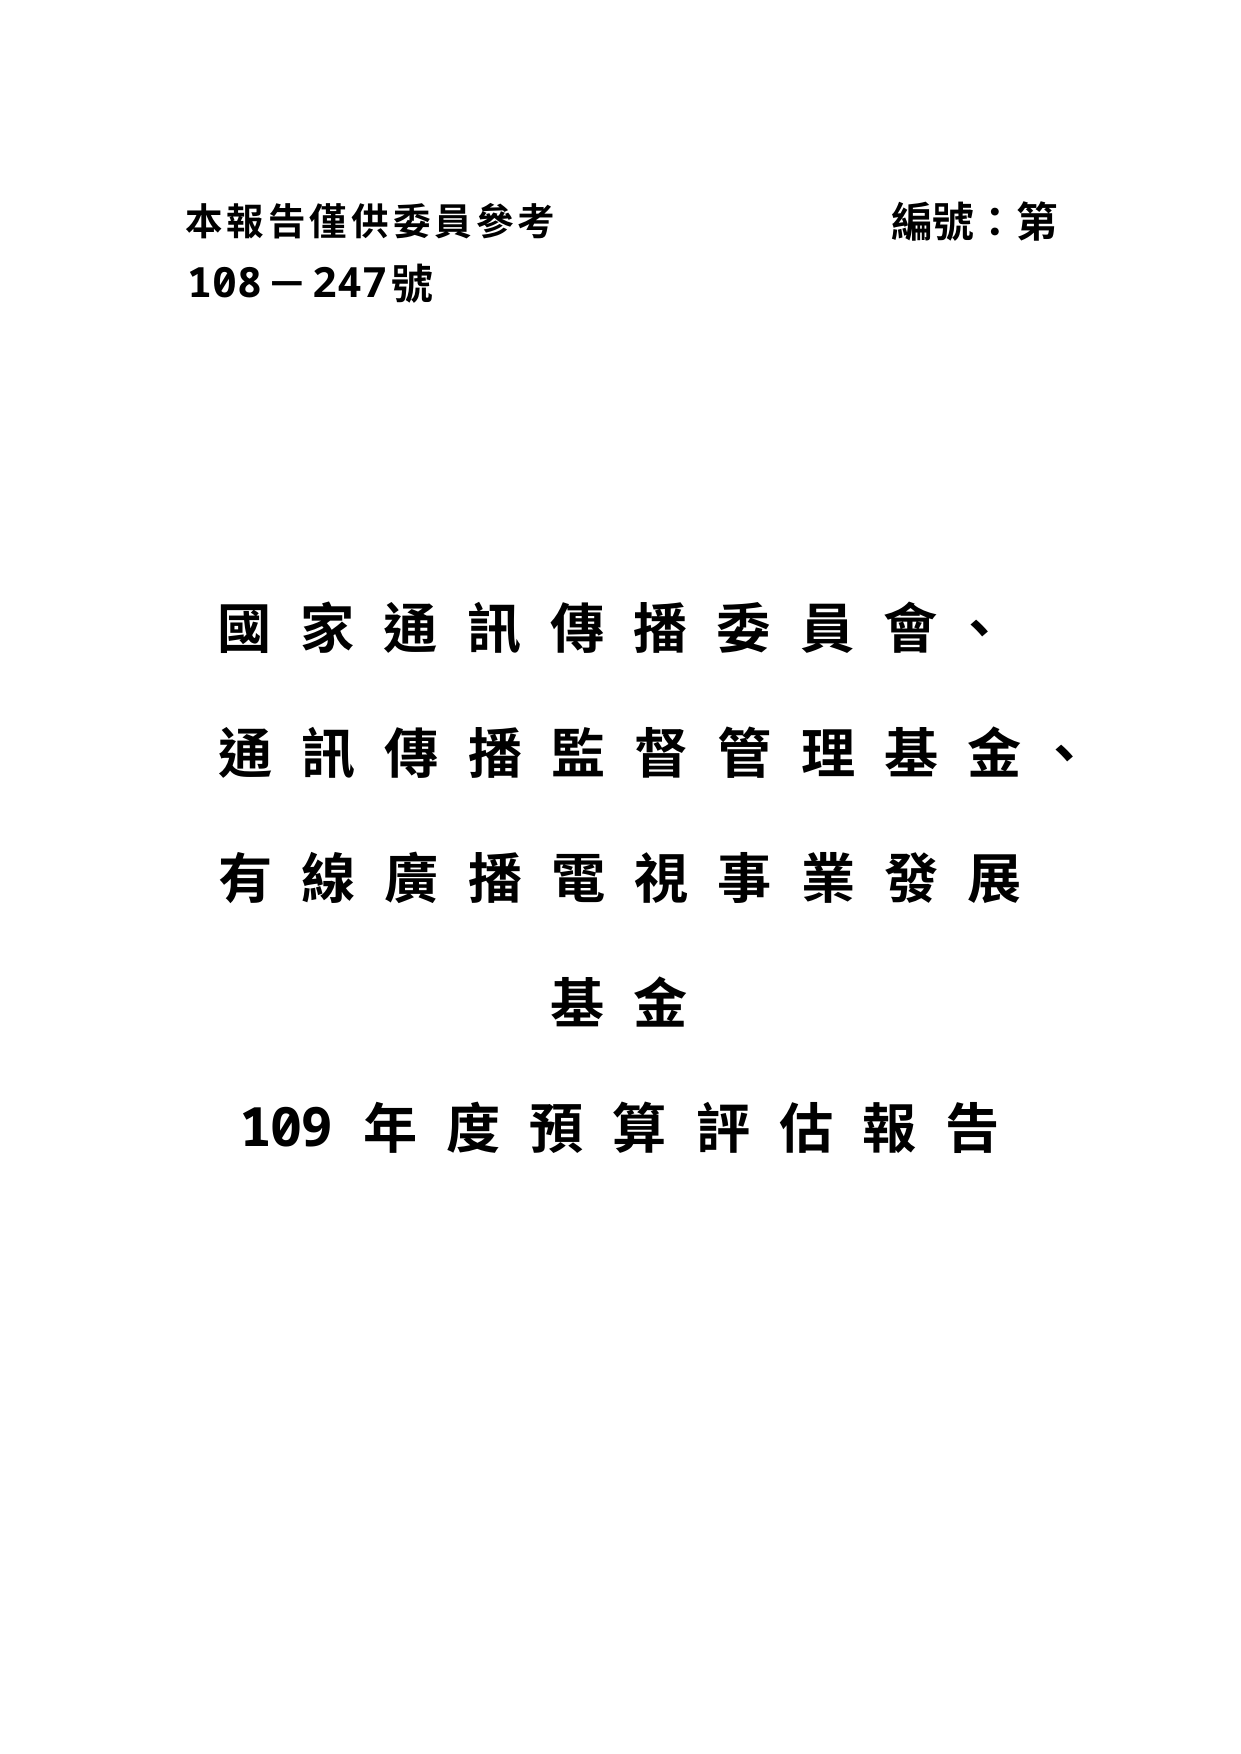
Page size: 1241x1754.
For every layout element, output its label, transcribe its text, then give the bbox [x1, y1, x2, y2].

text 本報告僅供委員參考 編號：第108－247號 [183, 177, 1058, 302]
text 有線廣播電視事業發展基金 [183, 802, 1058, 1052]
text 通訊傳播監督管理基金、 [183, 677, 1058, 802]
text 109年度預算評估報告 [183, 1052, 1058, 1177]
text 國家通訊傳播委員會、 [183, 552, 1058, 677]
